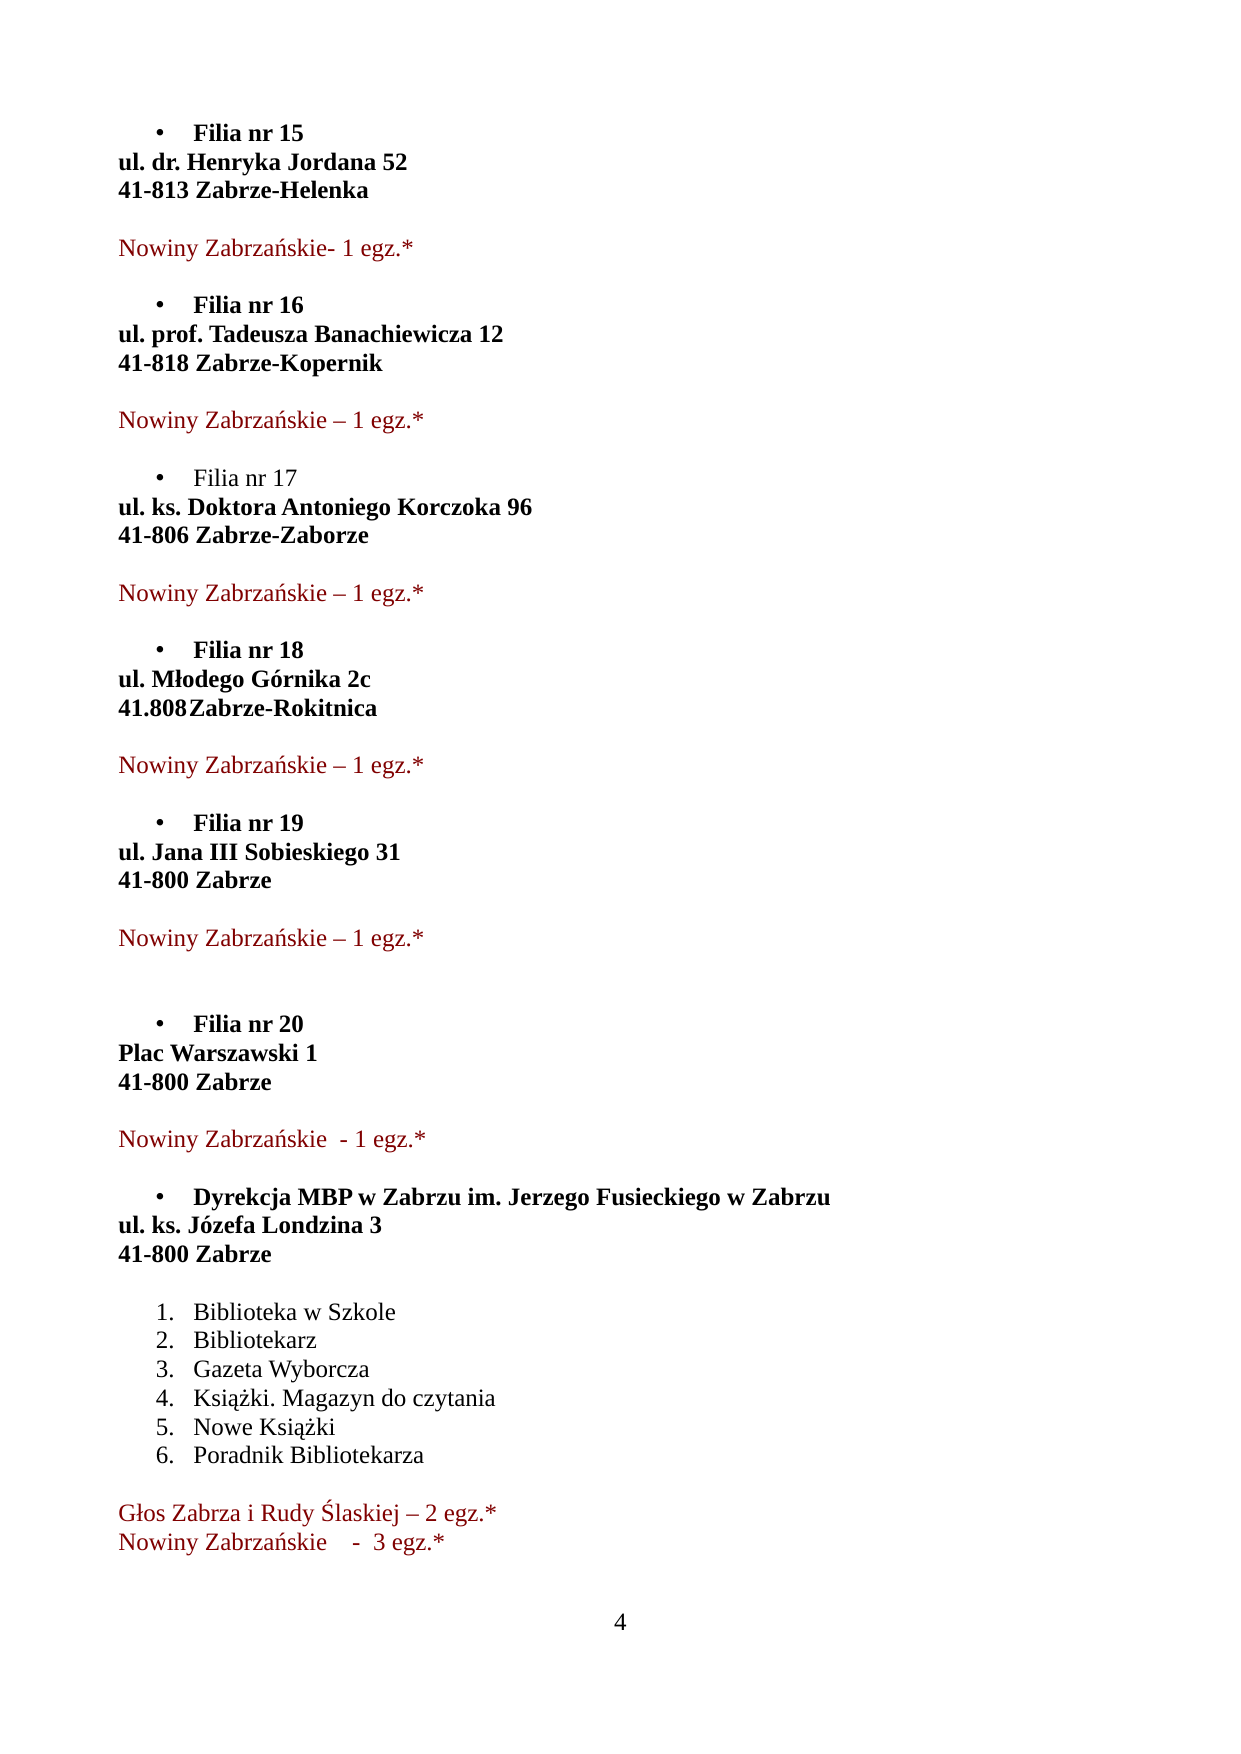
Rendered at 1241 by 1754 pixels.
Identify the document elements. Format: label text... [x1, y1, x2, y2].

text ul. Jana III Sobieskiego 31 [118, 837, 1122, 866]
list Bibliotekarz [156, 1326, 1122, 1354]
text Nowiny Zabrzańskie – 1 egz.* [118, 578, 1122, 607]
list Biblioteka w Szkole [156, 1297, 1122, 1326]
list Książki. Magazyn do czytania [156, 1383, 1122, 1412]
text Nowiny Zabrzańskie- 1 egz.* [118, 233, 1122, 262]
text Nowiny Zabrzańskie – 1 egz.* [118, 751, 1122, 779]
list Nowe Książki [156, 1412, 1122, 1441]
text ul. Młodego Górnika 2c [118, 664, 1122, 693]
text ul. prof. Tadeusza Banachiewicza 12 [118, 319, 1122, 348]
list Filia nr 18 [156, 636, 1122, 664]
text Nowiny Zabrzańskie - 3 egz.* [118, 1527, 1122, 1556]
text Plac Warszawski 1 [118, 1038, 1122, 1067]
text Nowiny Zabrzańskie – 1 egz.* [118, 406, 1122, 434]
text 41-800 Zabrze [118, 1067, 1122, 1096]
text ul. ks. Doktora Antoniego Korczoka 96 [118, 492, 1122, 521]
text ul. dr. Henryka Jordana 52 [118, 147, 1122, 176]
list Zabrze-Rokitnica [118, 693, 1122, 722]
text 41-800 Zabrze [118, 1239, 1122, 1268]
text Głos Zabrza i Rudy Ślaskiej – 2 egz.* [118, 1498, 1122, 1527]
text Nowiny Zabrzańskie – 1 egz.* [118, 923, 1122, 952]
list Filia nr 17 [156, 463, 1122, 492]
text 41-818 Zabrze-Kopernik [118, 348, 1122, 377]
list Filia nr 15 [156, 118, 1122, 147]
list Poradnik Bibliotekarza [156, 1441, 1122, 1469]
text 41-806 Zabrze-Zaborze [118, 521, 1122, 549]
list Gazeta Wyborcza [156, 1354, 1122, 1383]
list Filia nr 16 [156, 291, 1122, 319]
list Filia nr 20 [156, 1009, 1122, 1038]
text ul. ks. Józefa Londzina 3 [118, 1211, 1122, 1239]
text 41-813 Zabrze-Helenka [118, 176, 1122, 204]
list Filia nr 19 [156, 808, 1122, 837]
text 41-800 Zabrze [118, 866, 1122, 894]
text Nowiny Zabrzańskie - 1 egz.* [118, 1124, 1122, 1153]
list Dyrekcja MBP w Zabrzu im. Jerzego Fusieckiego w Zabrzu [156, 1182, 1122, 1211]
